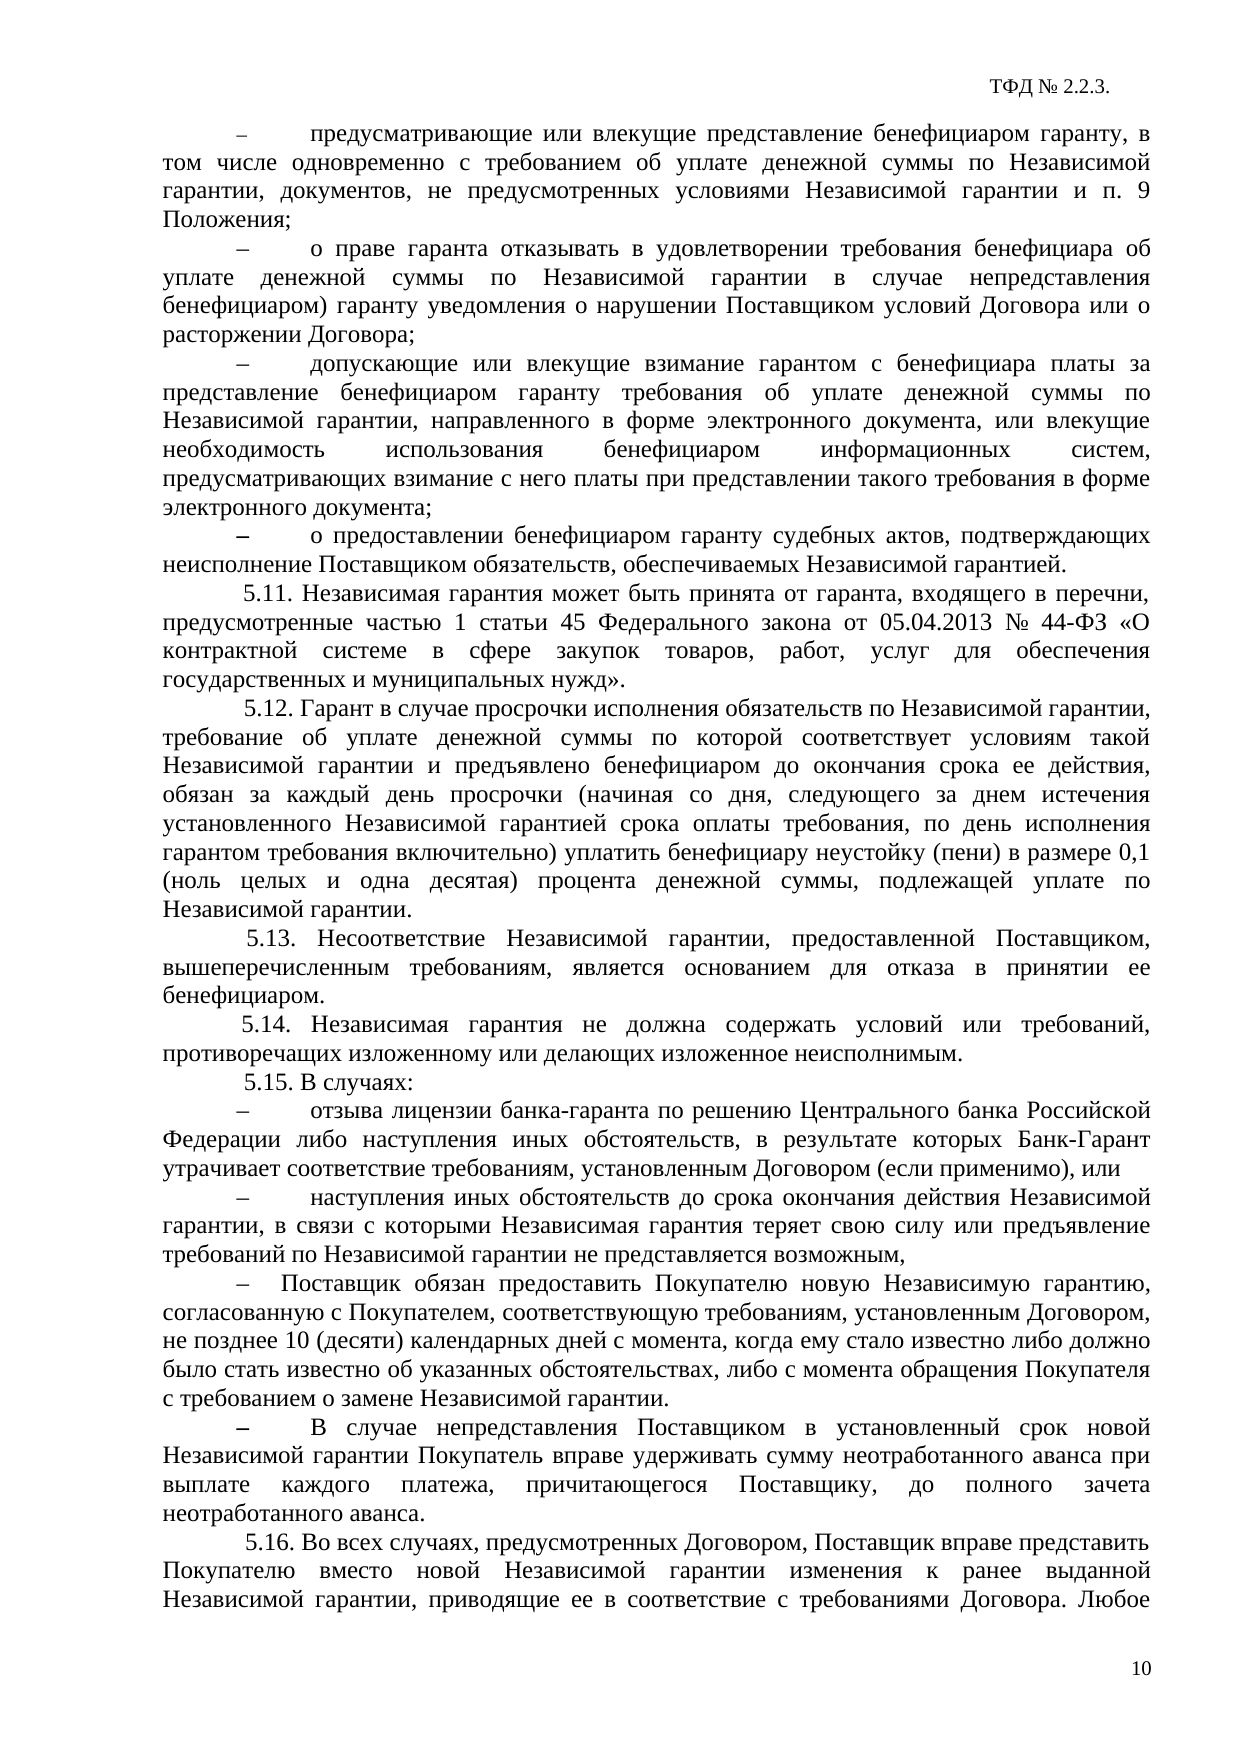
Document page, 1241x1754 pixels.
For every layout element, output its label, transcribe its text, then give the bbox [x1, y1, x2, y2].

list о предоставлении бенефициаром гаранту судебных актов, подтверждающих неисполнение Поставщиком обязательств, обеспечиваемых Независимой гарантией. [162, 521, 1152, 578]
list отзыва лицензии банка-гаранта по решению Центрального банка Российской Федерации либо наступления иных обстоятельств, в результате которых Банк-Гарант утрачивает соответствие требованиям, установленным Договором (если применимо), или [162, 1096, 1152, 1182]
list о праве гаранта отказывать в удовлетворении требования бенефициара об уплате денежной суммы по Независимой гарантии в случае непредставления бенефициаром) гаранту уведомления о нарушении Поставщиком условий Договора или о расторжении Договора; [162, 233, 1152, 348]
list 5.12. Гарант в случае просрочки исполнения обязательств по Независимой гарантии, требование об уплате денежной суммы по которой соответствует условиям такой Независимой гарантии и предъявлено бенефициаром до окончания срока ее действия, обязан за каждый день просрочки (начиная со дня, следующего за днем истечения установленного Независимой гарантией срока оплаты требования, по день исполнения гарантом требования включительно) уплатить бенефициару неустойку (пени) в размере 0,1 (ноль целых и одна десятая) процента денежной суммы, подлежащей уплате по Независимой гарантии. [162, 693, 1152, 923]
list В случае непредставления Поставщиком в установленный срок новой Независимой гарантии Покупатель вправе удерживать сумму неотработанного аванса при выплате каждого платежа, причитающегося Поставщику, до полного зачета неотработанного аванса. [162, 1412, 1152, 1527]
list наступления иных обстоятельств до срока окончания действия Независимой гарантии, в связи с которыми Независимая гарантия теряет свою силу или предъявление требований по Независимой гарантии не представляется возможным, [162, 1182, 1152, 1268]
list 5.13. Несоответствие Независимой гарантии, предоставленной Поставщиком, вышеперечисленным требованиям, является основанием для отказа в принятии ее бенефициаром. [162, 923, 1152, 1009]
list допускающие или влекущие взимание гарантом с бенефициара платы за представление бенефициаром гаранту требования об уплате денежной суммы по Независимой гарантии, направленного в форме электронного документа, или влекущие необходимость использования бенефициаром информационных систем, предусматривающих взимание с него платы при представлении такого требования в форме электронного документа; [162, 348, 1152, 521]
list предусматривающие или влекущие представление бенефициаром гаранту, в том числе одновременно с требованием об уплате денежной суммы по Независимой гарантии, документов, не предусмотренных условиями Независимой гарантии и п. 9 Положения; [162, 118, 1152, 233]
list 5.16. Во всех случаях, предусмотренных Договором, Поставщик вправе представить Покупателю вместо новой Независимой гарантии изменения к ранее выданной Независимой гарантии, приводящие ее в соответствие с требованиями Договора. Любое [162, 1527, 1152, 1613]
list 5.11. Независимая гарантия может быть принята от гаранта, входящего в перечни, предусмотренные частью 1 статьи 45 Федерального закона от 05.04.2013 № 44-ФЗ «О контрактной системе в сфере закупок товаров, работ, услуг для обеспечения государственных и муниципальных нужд». [162, 578, 1152, 693]
list 5.15. В случаях: [162, 1067, 1152, 1096]
list 5.14. Независимая гарантия не должна содержать условий или требований, противоречащих изложенному или делающих изложенное неисполнимым. [162, 1009, 1152, 1067]
list Поставщик обязан предоставить Покупателю новую Независимую гарантию, согласованную с Покупателем, соответствующую требованиям, установленным Договором, не позднее 10 (десяти) календарных дней с момента, когда ему стало известно либо должно было стать известно об указанных обстоятельствах, либо с момента обращения Покупателя с требованием о замене Независимой гарантии. [162, 1268, 1152, 1412]
